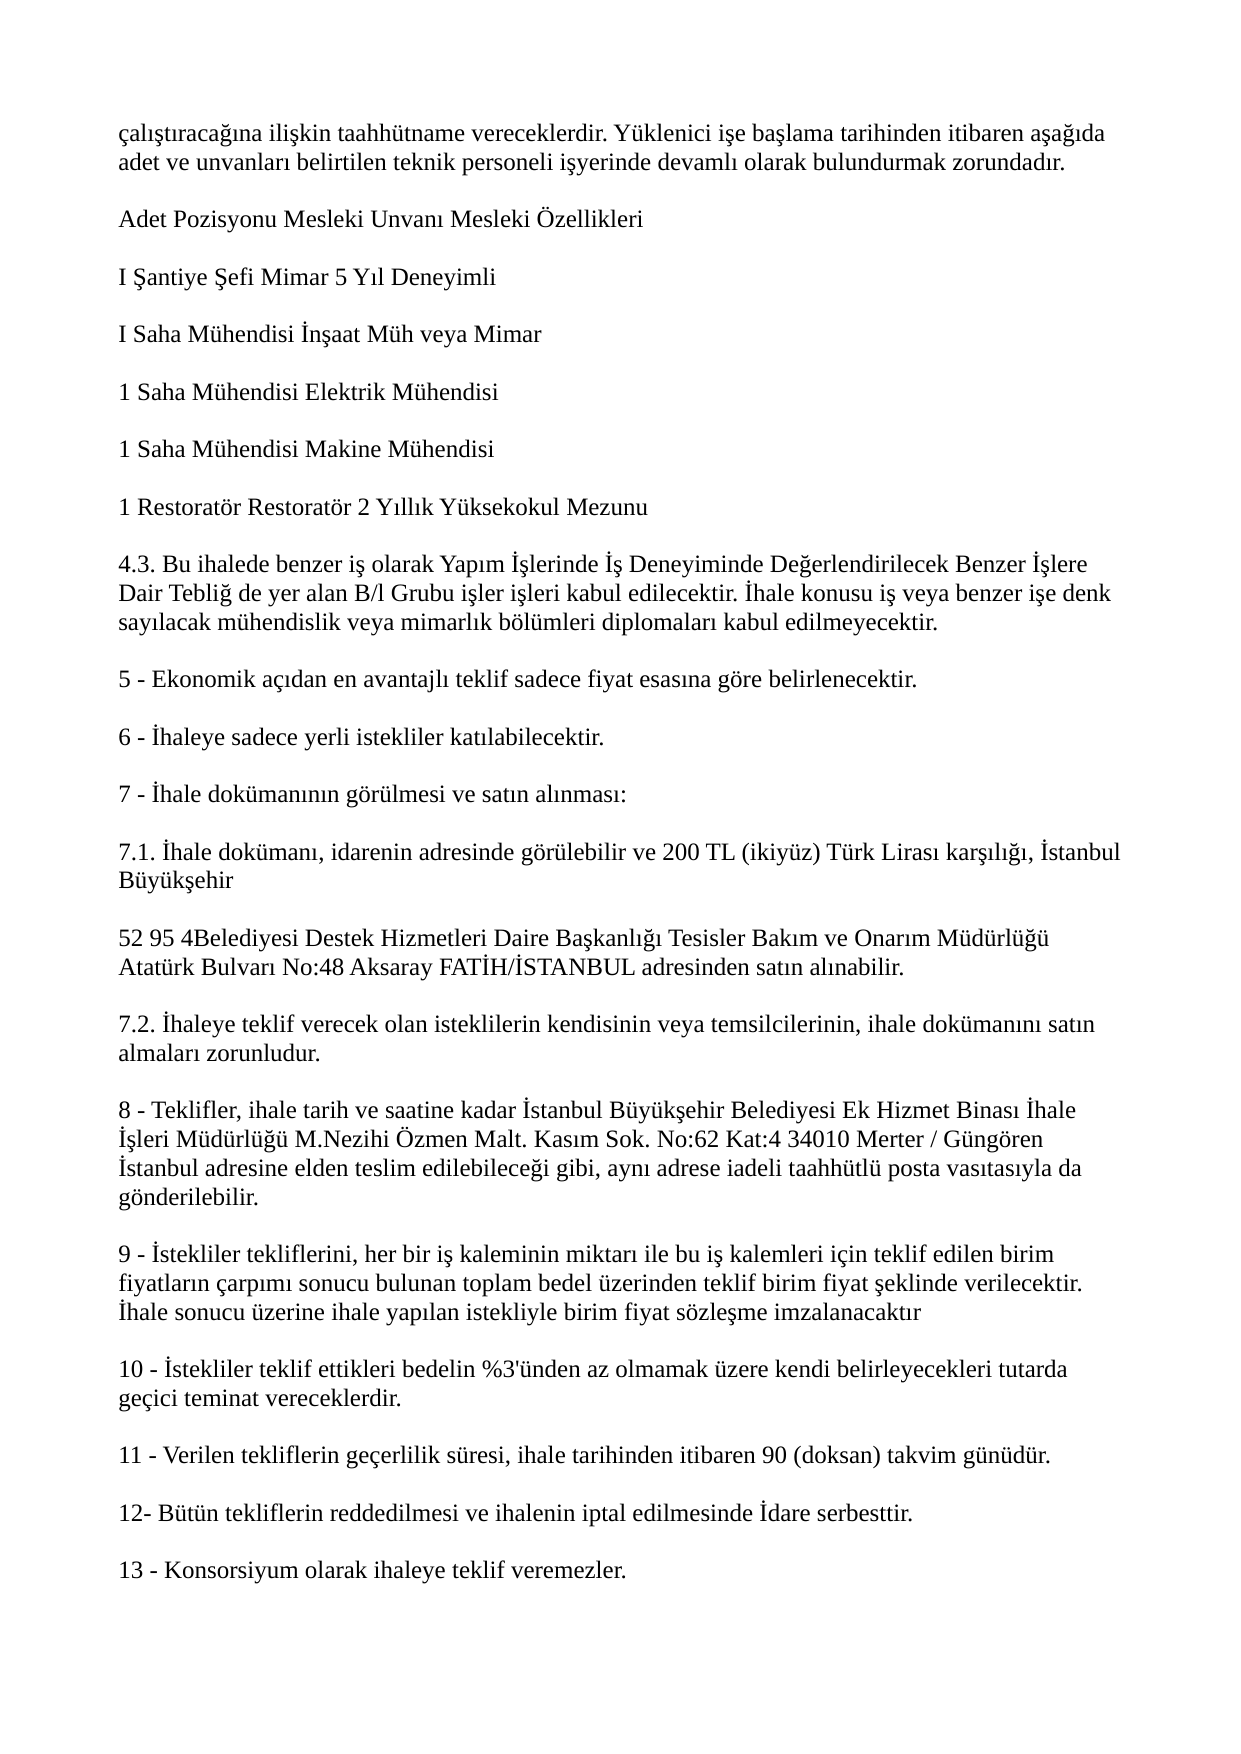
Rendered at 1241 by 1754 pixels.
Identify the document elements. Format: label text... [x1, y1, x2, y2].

text Adet Pozisyonu Mesleki Unvanı Mesleki Özellikleri [118, 204, 1122, 233]
text 1 Saha Mühendisi Makine Mühendisi [118, 434, 1122, 463]
text 7.1. İhale dokümanı, idarenin adresinde görülebilir ve 200 TL (ikiyüz) Türk Lirası karşılığı, İstanbul Büyükşehir [118, 837, 1122, 894]
text 6 - İhaleye sadece yerli istekliler katılabilecektir. [118, 722, 1122, 751]
text I Saha Mühendisi İnşaat Müh veya Mimar [118, 319, 1122, 348]
text 7.2. İhaleye teklif verecek olan isteklilerin kendisinin veya temsilcilerinin, ihale dokümanını satın almaları zorunludur. [118, 1009, 1122, 1067]
text 8 - Teklifler, ihale tarih ve saatine kadar İstanbul Büyükşehir Belediyesi Ek Hizmet Binası İhale İşleri Müdürlüğü M.Nezihi Özmen Malt. Kasım Sok. No:62 Kat:4 34010 Merter / Güngören İstanbul adresine elden teslim edilebileceği gibi, aynı adrese iadeli taahhütlü posta vasıtasıyla da gönderilebilir. [118, 1096, 1122, 1211]
text 52 95 4Belediyesi Destek Hizmetleri Daire Başkanlığı Tesisler Bakım ve Onarım Müdürlüğü Atatürk Bulvarı No:48 Aksaray FATİH/İSTANBUL adresinden satın alınabilir. [118, 923, 1122, 981]
text 12- Bütün tekliflerin reddedilmesi ve ihalenin iptal edilmesinde İdare serbesttir. [118, 1498, 1122, 1527]
text 11 - Verilen tekliflerin geçerlilik süresi, ihale tarihinden itibaren 90 (doksan) takvim günüdür. [118, 1441, 1122, 1469]
text çalıştıracağına ilişkin taahhütname vereceklerdir. Yüklenici işe başlama tarihinden itibaren aşağıda adet ve unvanları belirtilen teknik personeli işyerinde devamlı olarak bulundurmak zorundadır. [118, 118, 1122, 176]
text 10 - İstekliler teklif ettikleri bedelin %3'ünden az olmamak üzere kendi belirleyecekleri tutarda geçici teminat vereceklerdir. [118, 1354, 1122, 1412]
text 13 - Konsorsiyum olarak ihaleye teklif veremezler. [118, 1556, 1122, 1584]
text 9 - İstekliler tekliflerini, her bir iş kaleminin miktarı ile bu iş kalemleri için teklif edilen birim fiyatların çarpımı sonucu bulunan toplam bedel üzerinden teklif birim fiyat şeklinde verilecektir. İhale sonucu üzerine ihale yapılan istekliyle birim fiyat sözleşme imzalanacaktır [118, 1239, 1122, 1326]
text I Şantiye Şefi Mimar 5 Yıl Deneyimli [118, 262, 1122, 291]
text 1 Restoratör Restoratör 2 Yıllık Yüksekokul Mezunu [118, 492, 1122, 521]
text 7 - İhale dokümanının görülmesi ve satın alınması: [118, 779, 1122, 808]
text 1 Saha Mühendisi Elektrik Mühendisi [118, 377, 1122, 406]
text 5 - Ekonomik açıdan en avantajlı teklif sadece fiyat esasına göre belirlenecektir. [118, 664, 1122, 693]
text 4.3. Bu ihalede benzer iş olarak Yapım İşlerinde İş Deneyiminde Değerlendirilecek Benzer İşlere Dair Tebliğ de yer alan B/l Grubu işler işleri kabul edilecektir. İhale konusu iş veya benzer işe denk sayılacak mühendislik veya mimarlık bölümleri diplomaları kabul edilmeyecektir. [118, 549, 1122, 636]
